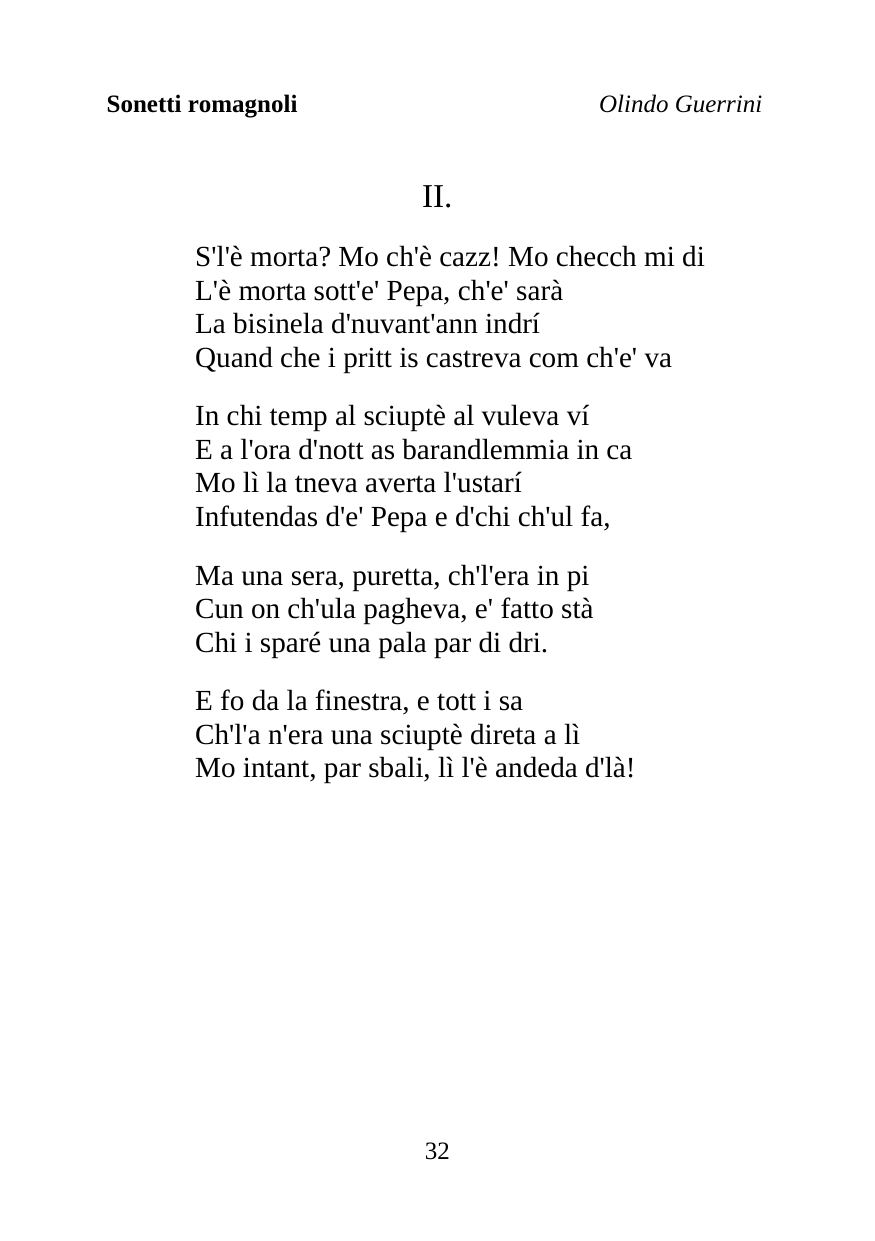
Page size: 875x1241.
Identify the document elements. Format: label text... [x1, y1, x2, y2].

text S'l'è morta? Mo ch'è cazz! Mo checch mi di L'è morta sott'e' Pepa, ch'e' sarà La bisinela d'nuvant'ann indrí Quand che i pritt is castreva com ch'e' va [195, 239, 768, 373]
subtitle II. [106, 176, 768, 214]
text E fo da la finestra, e tott i sa Ch'l'a n'era una sciuptè direta a lì Mo intant, par sbali, lì l'è andeda d'là! [195, 683, 768, 784]
text Ma una sera, puretta, ch'l'era in pi Cun on ch'ula pagheva, e' fatto stà Chi i sparé una pala par di dri. [195, 558, 768, 658]
text In chi temp al sciuptè al vuleva ví E a l'ora d'nott as barandlemmia in ca Mo lì la tneva averta l'ustarí Infutendas d'e' Pepa e d'chi ch'ul fa, [195, 398, 768, 533]
